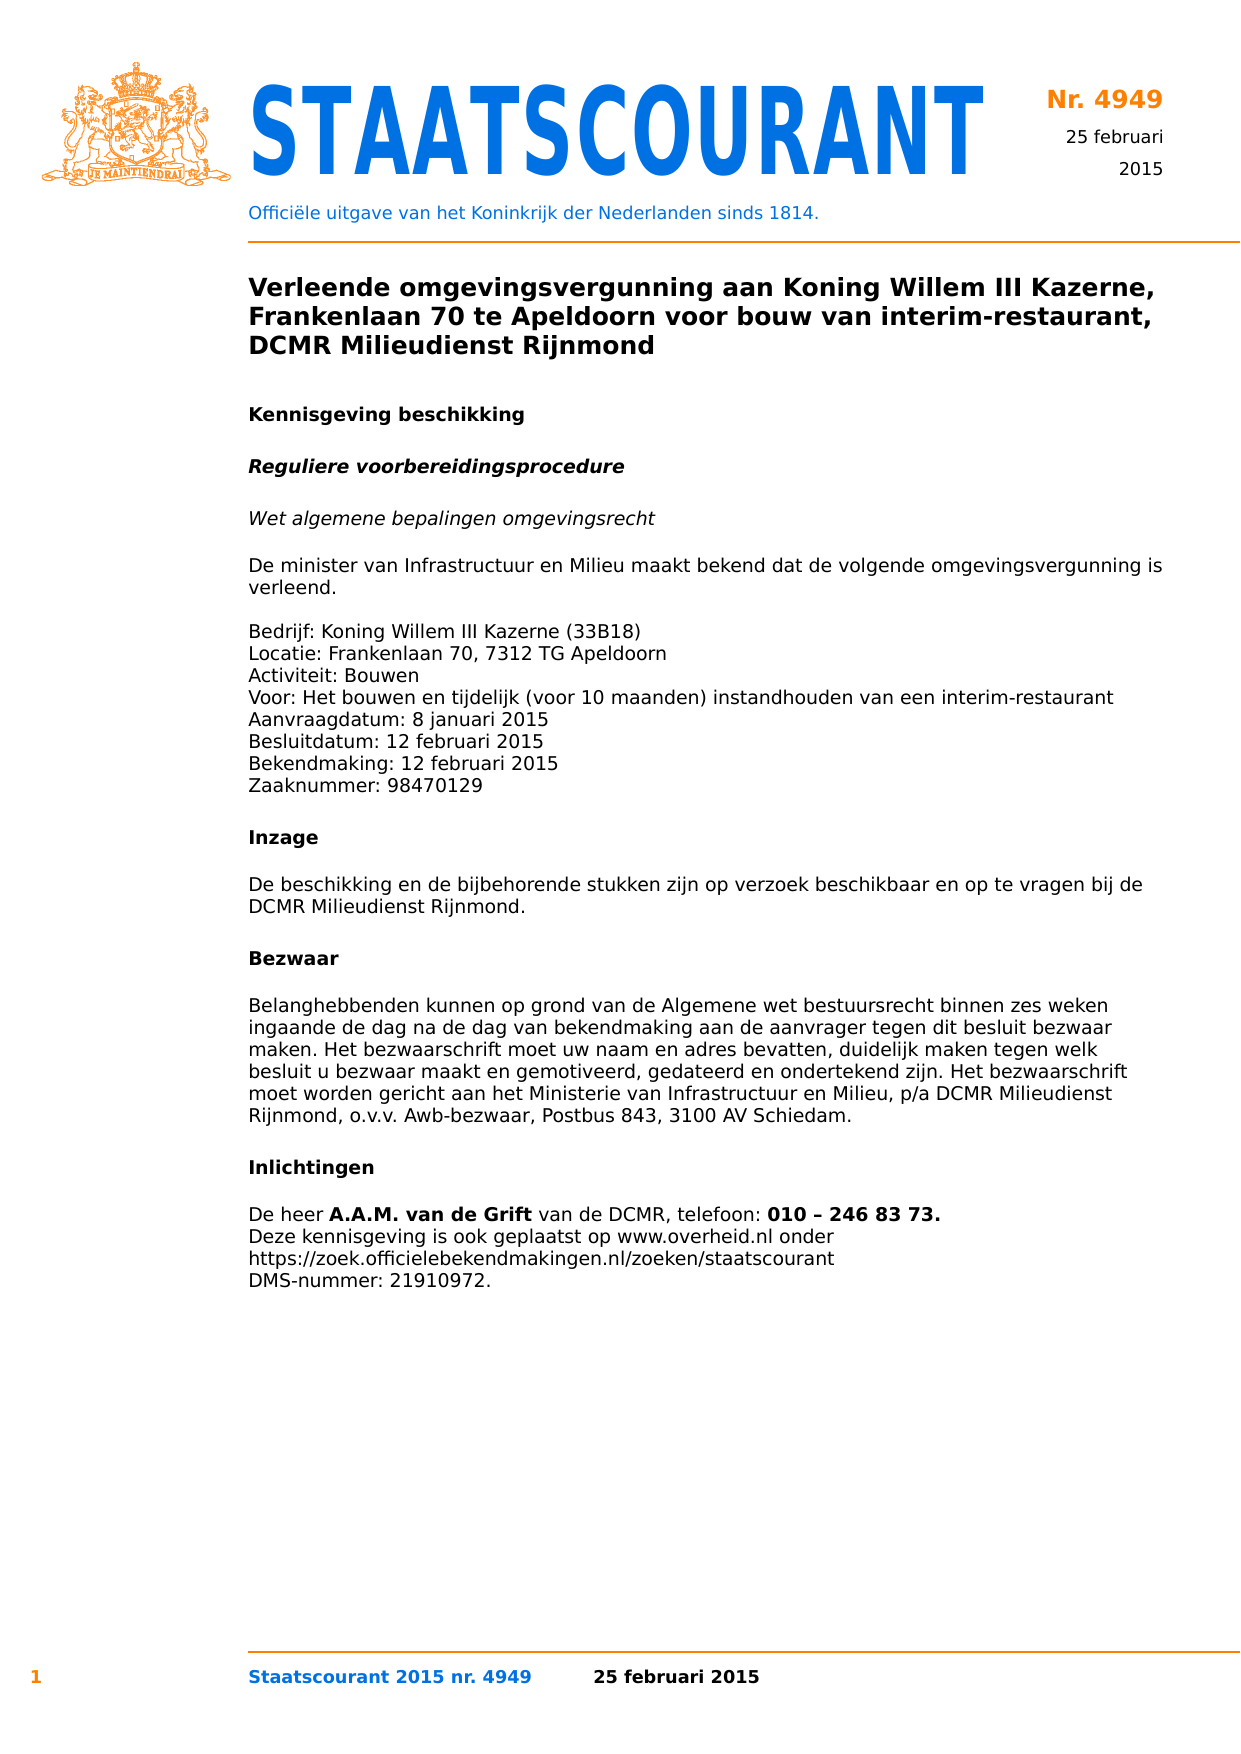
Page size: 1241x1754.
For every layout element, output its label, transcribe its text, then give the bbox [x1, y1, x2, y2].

table_header STAATSCOURANT [248, 62, 998, 203]
table_cell 25 februari [998, 121, 1240, 153]
text Zaaknummer: 98470129 [248, 775, 1163, 797]
subtitle Wet algemene bepalingen omgevingsrecht [248, 508, 1163, 530]
text De heer A.A.M. van de Grift van de DCMR, telefoon: 010 – 246 83 73. [248, 1204, 1163, 1226]
subtitle Bezwaar [248, 948, 1163, 970]
text DMS-nummer: 21910972. [248, 1269, 1163, 1292]
text Deze kennisgeving is ook geplaatst op www.overheid.nl onder https://zoek.officielebekendmakingen.nl/zoeken/staatscourant [248, 1226, 1163, 1269]
text Aanvraagdatum: 8 januari 2015 [248, 709, 1163, 731]
text Voor: Het bouwen en tijdelijk (voor 10 maanden) instandhouden van een interim-restaurant [248, 687, 1163, 709]
subtitle Inlichtingen [248, 1157, 1163, 1179]
subtitle Inzage [248, 827, 1163, 849]
table_header [25, 62, 248, 241]
text De minister van Infrastructuur en Milieu maakt bekend dat de volgende omgevingsvergunning is verleend. [248, 555, 1163, 599]
subtitle Kennisgeving beschikking [248, 404, 1163, 426]
text Bedrijf: Koning Willem III Kazerne (33B18) [248, 621, 1163, 643]
text De beschikking en de bijbehorende stukken zijn op verzoek beschikbaar en op te vragen bij de DCMR Milieudienst Rijnmond. [248, 874, 1163, 918]
text Locatie: Frankenlaan 70, 7312 TG Apeldoorn [248, 643, 1163, 665]
picture [41, 62, 231, 186]
text Activiteit: Bouwen [248, 665, 1163, 687]
text Belanghebbenden kunnen op grond van de Algemene wet bestuursrecht binnen zes weken ingaande de dag na de dag van bekendmaking aan de aanvrager tegen dit besluit bezwaar maken. Het bezwaarschrift moet uw naam en adres bevatten, duidelijk maken tegen welk besluit u bezwaar maakt en gemotiveerd, gedateerd en ondertekend zijn. Het bezwaarschrift moet worden gericht aan het Ministerie van Infrastructuur en Milieu, p/a DCMR Milieudienst Rijnmond, o.v.v. Awb-bezwaar, Postbus 843, 3100 AV Schiedam. [248, 995, 1163, 1127]
subtitle Verleende omgevingsvergunning aan Koning Willem III Kazerne, Frankenlaan 70 te Apeldoorn voor bouw van interim-restaurant, DCMR Milieudienst Rijnmond [248, 273, 1163, 361]
table_header Nr. 4949 [998, 62, 1240, 121]
text Besluitdatum: 12 februari 2015 [248, 731, 1163, 753]
text Bekendmaking: 12 februari 2015 [248, 753, 1163, 775]
table_cell Officiële uitgave van het Koninkrijk der Nederlanden sinds 1814. [248, 203, 1240, 241]
table_cell 2015 [998, 153, 1240, 203]
subtitle Reguliere voorbereidingsprocedure [248, 456, 1163, 478]
